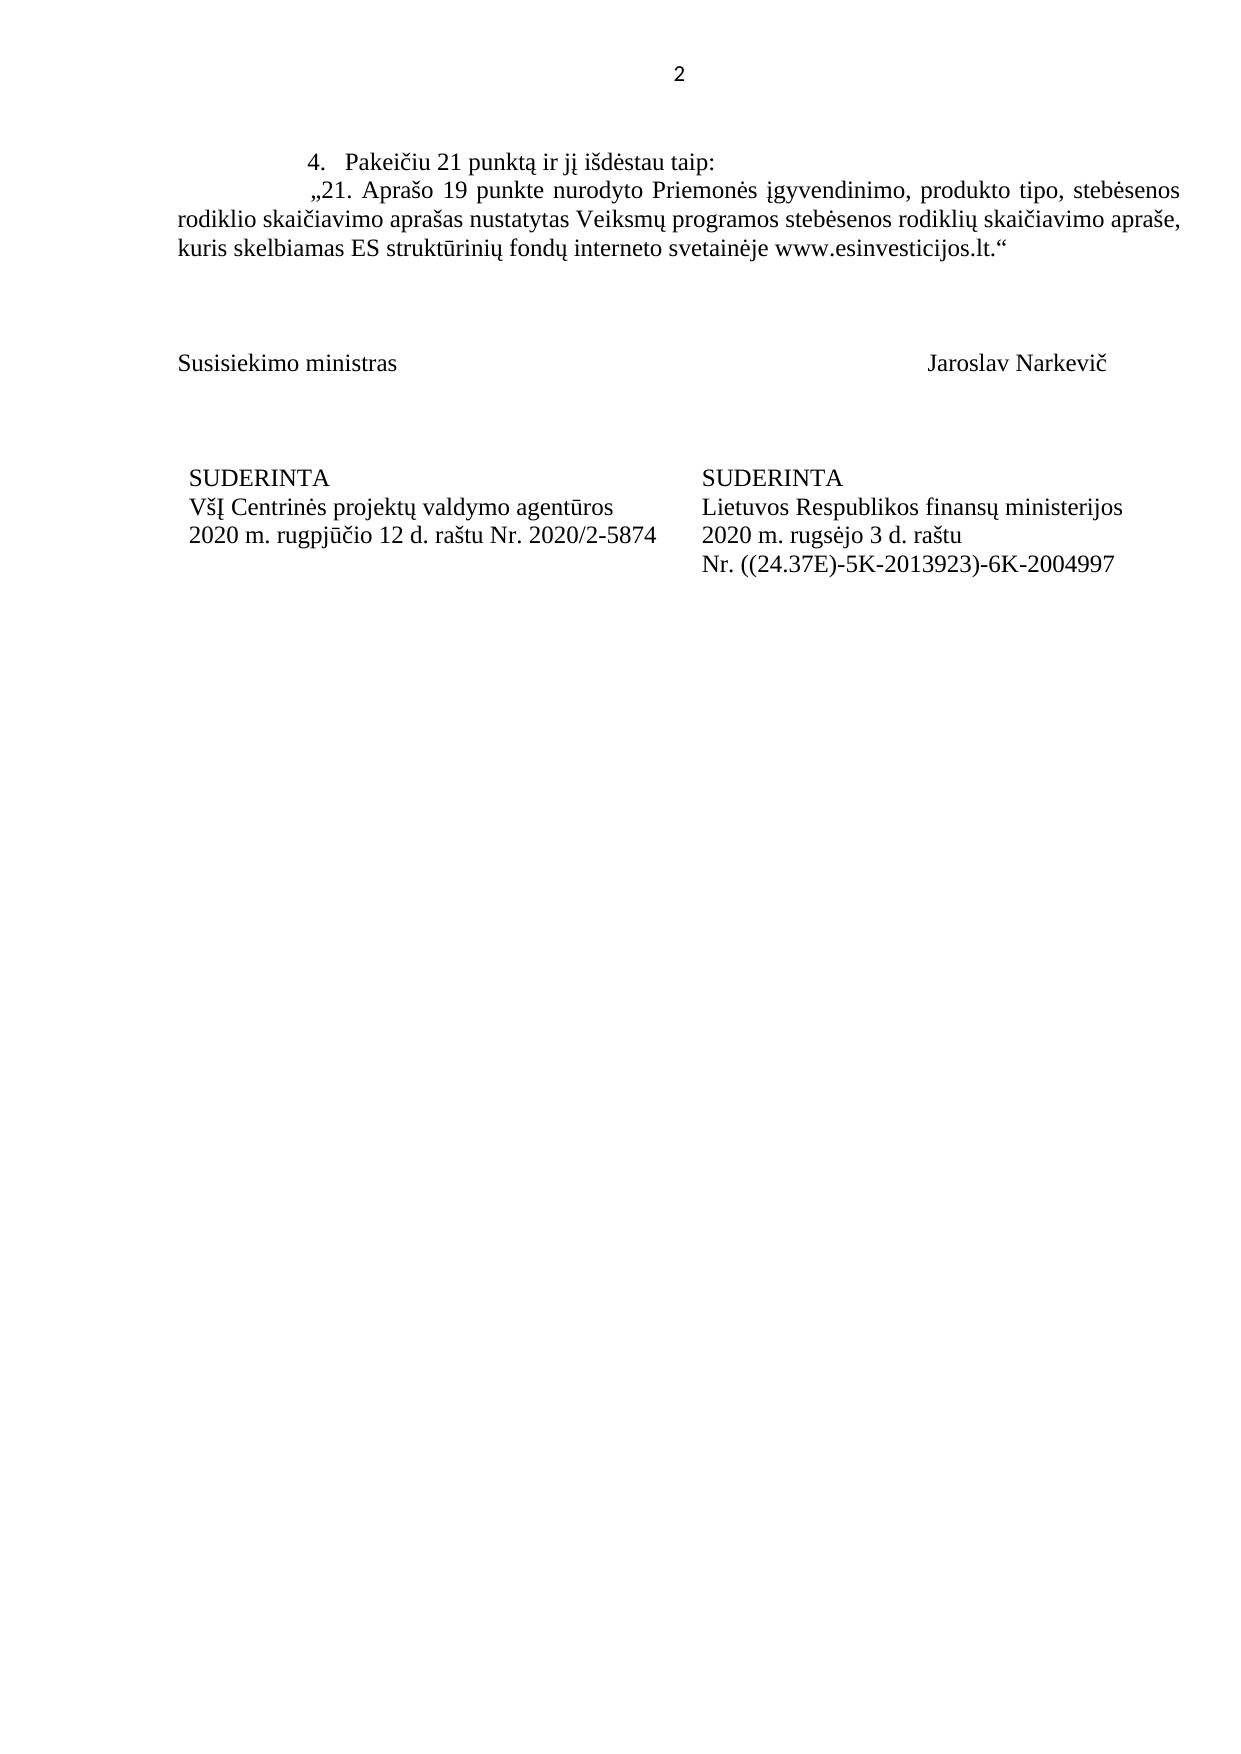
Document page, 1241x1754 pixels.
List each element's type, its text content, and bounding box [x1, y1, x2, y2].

text 4. Pakeičiu 21 punktą ir jį išdėstau taip: [307, 147, 1181, 176]
text Susisiekimo ministras Jaroslav Narkevič [177, 348, 1181, 377]
table_header SUDERINTA VšĮ Centrinės projektų valdymo agentūros 2020 m. rugpjūčio 12 d. raštu Nr. 2020/2-5874 [177, 463, 690, 578]
text „21. Aprašo 19 punkte nurodyto Priemonės įgyvendinimo, produkto tipo, stebėsenos rodiklio skaičiavimo aprašas nustatytas Veiksmų programos stebėsenos rodiklių skaičiavimo apraše, kuris skelbiamas ES struktūrinių fondų interneto svetainėje www.esinvesticijos.lt.“ [177, 176, 1181, 262]
table_header SUDERINTA Lietuvos Respublikos finansų ministerijos 2020 m. rugsėjo 3 d. raštu Nr. ((24.37E)-5K-2013923)-6K-2004997 [690, 463, 1204, 578]
